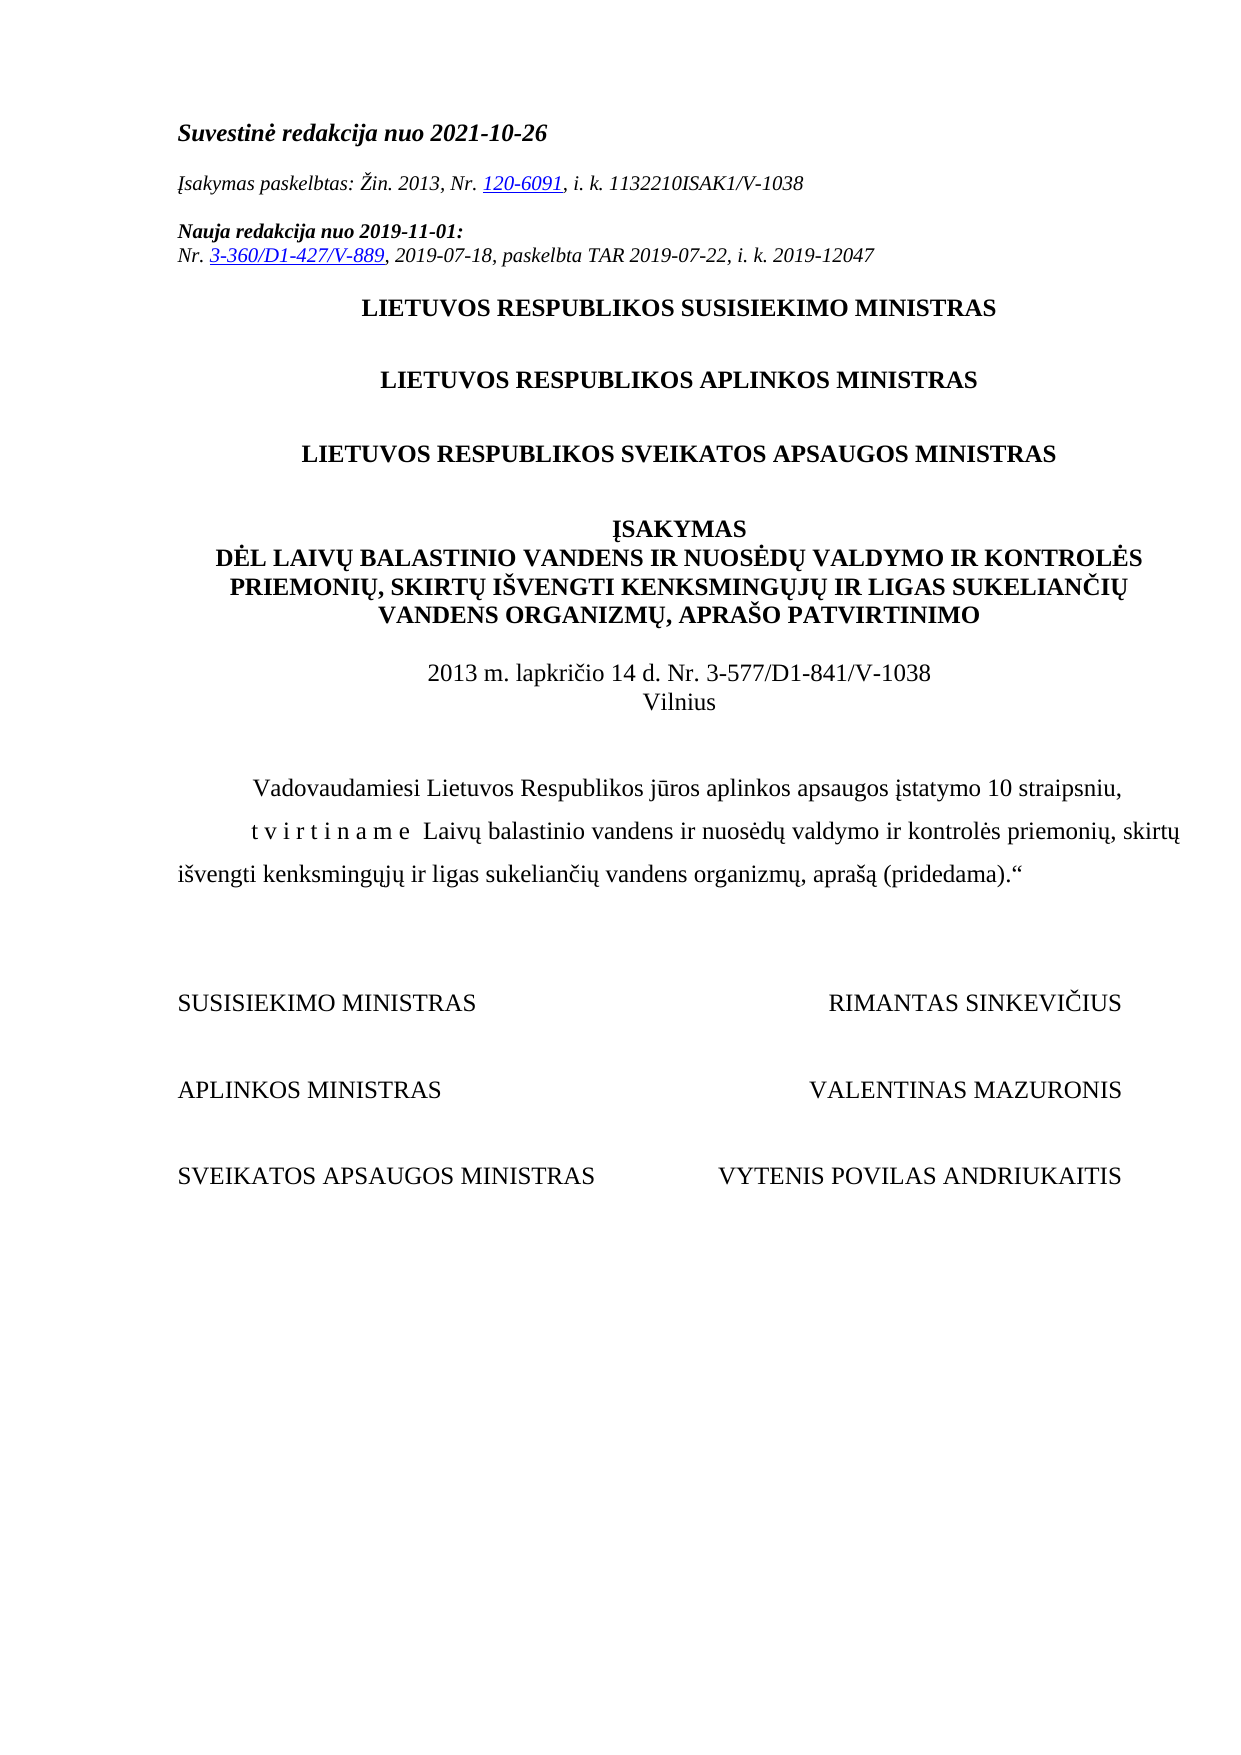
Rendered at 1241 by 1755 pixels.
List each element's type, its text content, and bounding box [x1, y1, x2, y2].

text Nr. 3-360/D1-427/V-889, 2019-07-18, paskelbta TAR 2019-07-22, i. k. 2019-12047 [177, 243, 1181, 267]
text Aplinkos ministras Valentinas Mazuronis [177, 1075, 1181, 1103]
text LIETUVOS RESPUBLIKOS SUSISIEKIMO MINISTRAS [177, 293, 1181, 322]
text Vadovaudamiesi Lietuvos Respublikos jūros aplinkos apsaugos įstatymo 10 straipsniu, [177, 773, 1181, 802]
text Susisiekimo ministras Rimantas Sinkevičius [177, 988, 1181, 1017]
text 2013 m. lapkričio 14 d. Nr. 3-577/D1-841/V-1038 [177, 658, 1181, 687]
text Įsakymas paskelbtas: Žin. 2013, Nr. 120-6091, i. k. 1132210ISAK1/V-1038 [177, 171, 1181, 195]
text DĖL LAIVŲ BALASTINIO VANDENS IR NUOSĖDŲ VALDYMO IR KONTROLĖS PRIEMONIŲ, SKIRTŲ IŠVENGTI KENKSMINGŲJŲ IR LIGAS SUKELIANČIŲ VANDENS ORGANIZMŲ, APRAŠO PATVIRTINIMO [177, 543, 1181, 629]
text Suvestinė redakcija nuo 2021-10-26 [177, 118, 1181, 147]
text Sveikatos apsaugos ministras Vytenis Povilas Andriukaitis [177, 1161, 1181, 1190]
text Vilnius [177, 687, 1181, 715]
text LIETUVOS RESPUBLIKOS APLINKOS MINISTRAS [177, 365, 1181, 394]
text LIETUVOS RESPUBLIKOS SVEIKATOS APSAUGOS MINISTRAS [177, 439, 1181, 468]
text tvirtiname Laivų balastinio vandens ir nuosėdų valdymo ir kontrolės priemonių, skirtų išvengti kenksmingųjų ir ligas sukeliančių vandens organizmų, aprašą (pridedama).“ [177, 816, 1181, 888]
text Nauja redakcija nuo 2019-11-01: [177, 219, 1181, 243]
text ĮSAKYMAS [177, 514, 1181, 543]
